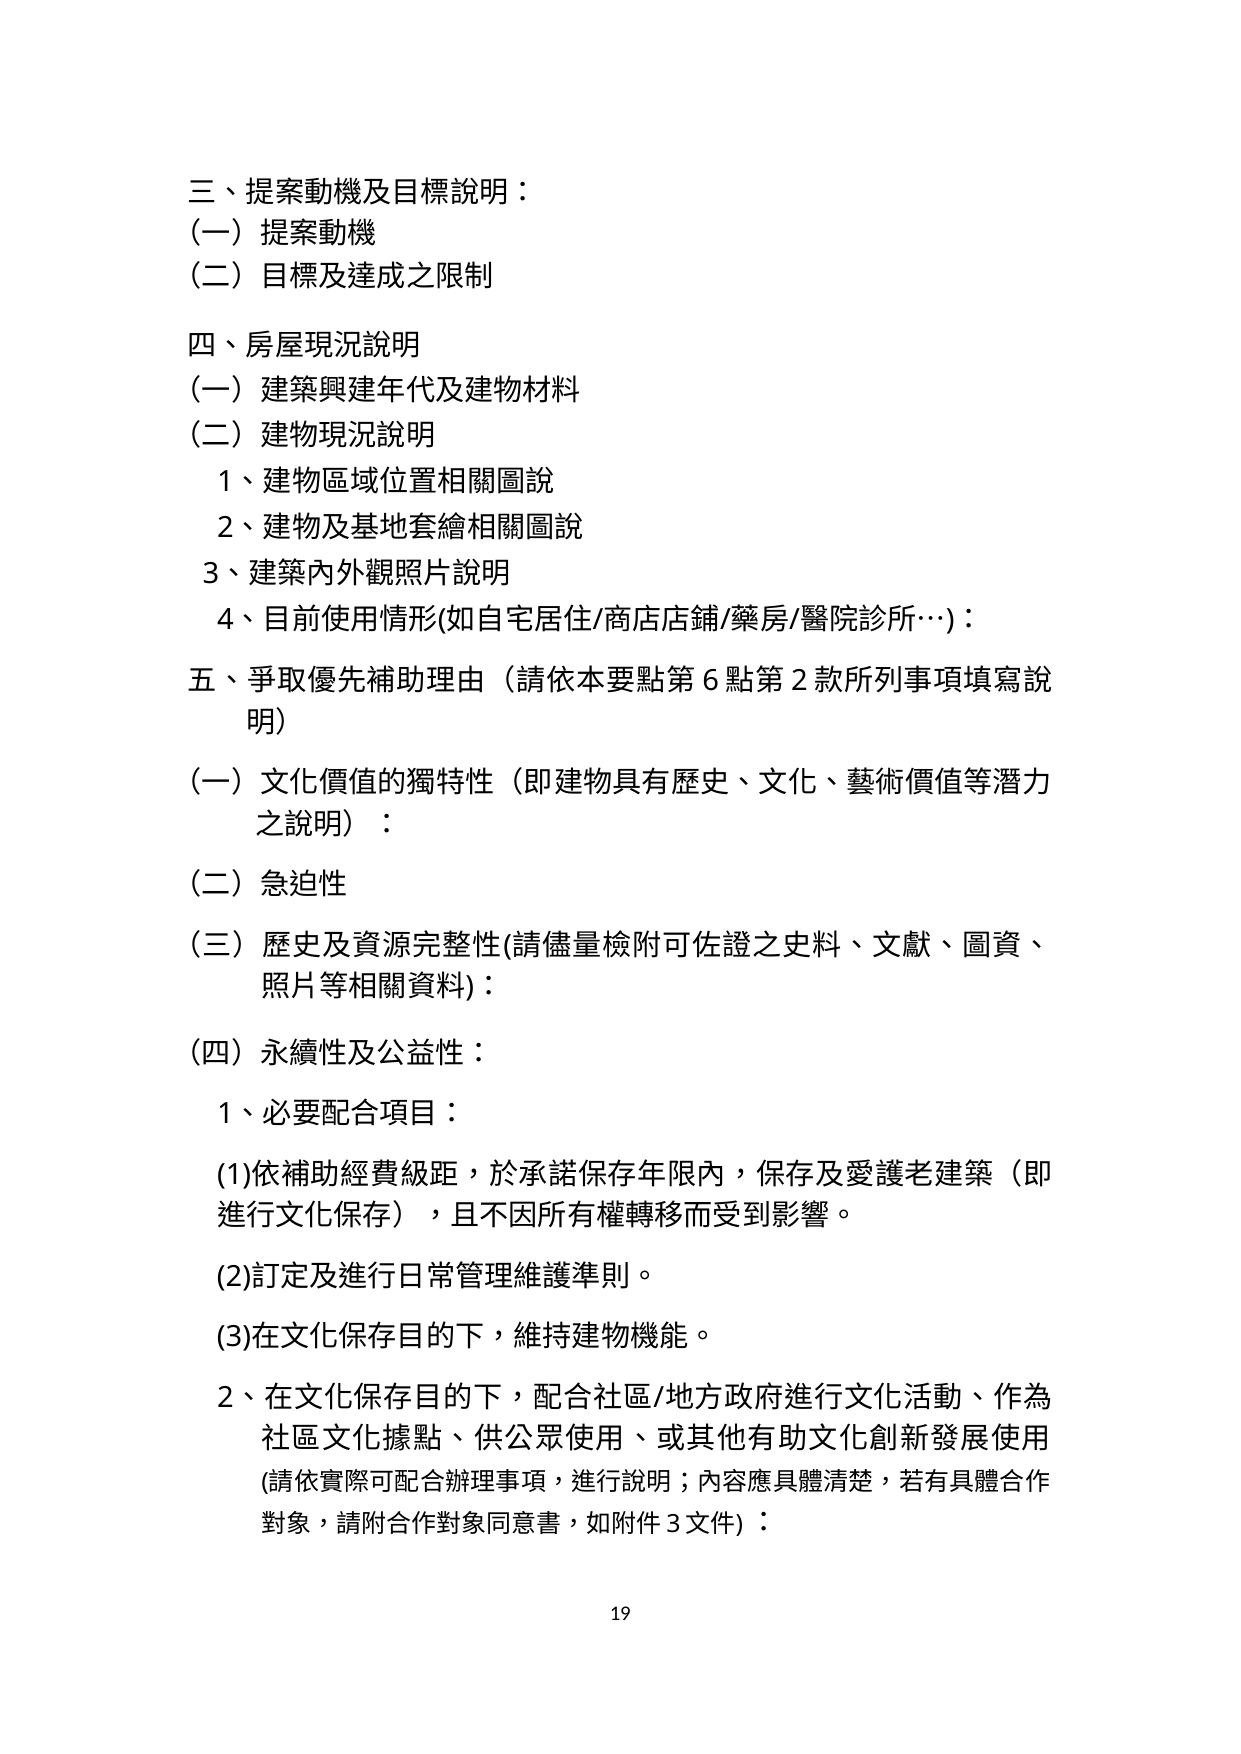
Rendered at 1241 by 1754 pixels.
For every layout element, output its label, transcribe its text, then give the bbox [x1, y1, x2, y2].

text (3)在文化保存目的下，維持建物機能。 [217, 1313, 1053, 1355]
text （三）歷史及資源完整性(請儘量檢附可佐證之史料、文獻、圖資、照片等相關資料)： [172, 922, 1053, 1005]
text 2、在文化保存目的下，配合社區/地方政府進行文化活動、作為社區文化據點、供公眾使用、或其他有助文化創新發展使用 (請依實際可配合辦理事項，進行說明；內容應具體清楚，若有具體合作對象，請附合作對象同意書，如附件3文件) ： [217, 1374, 1053, 1540]
text （二）建物現況說明 [172, 409, 1053, 455]
text 3、建築內外觀照片說明 [187, 547, 1053, 592]
text 4、目前使用情形(如自宅居住/商店店鋪/藥房/醫院診所…)： [217, 592, 1053, 638]
text （一）提案動機 [172, 210, 1053, 252]
text （四）永續性及公益性： [172, 1030, 1053, 1072]
text 四、房屋現況說明 [187, 322, 1053, 363]
text 五、爭取優先補助理由（請依本要點第6點第2款所列事項填寫說明） [187, 657, 1053, 740]
text （二）目標及達成之限制 [172, 252, 1053, 294]
text （二）急迫性 [172, 861, 1053, 903]
text 三、提案動機及目標說明： [187, 169, 1053, 210]
text (2)訂定及進行日常管理維護準則。 [217, 1253, 1053, 1294]
text 2、建物及基地套繪相關圖說 [217, 501, 1053, 547]
text 1、建物區域位置相關圖說 [217, 455, 1053, 501]
text （一）建築興建年代及建物材料 [172, 363, 1053, 409]
text （一）文化價值的獨特性（即建物具有歷史、文化、藝術價值等潛力之說明）： [172, 759, 1053, 842]
text 1、必要配合項目： [217, 1090, 1053, 1132]
text (1)依補助經費級距，於承諾保存年限內，保存及愛護老建築（即進行文化保存），且不因所有權轉移而受到影響。 [217, 1151, 1053, 1234]
